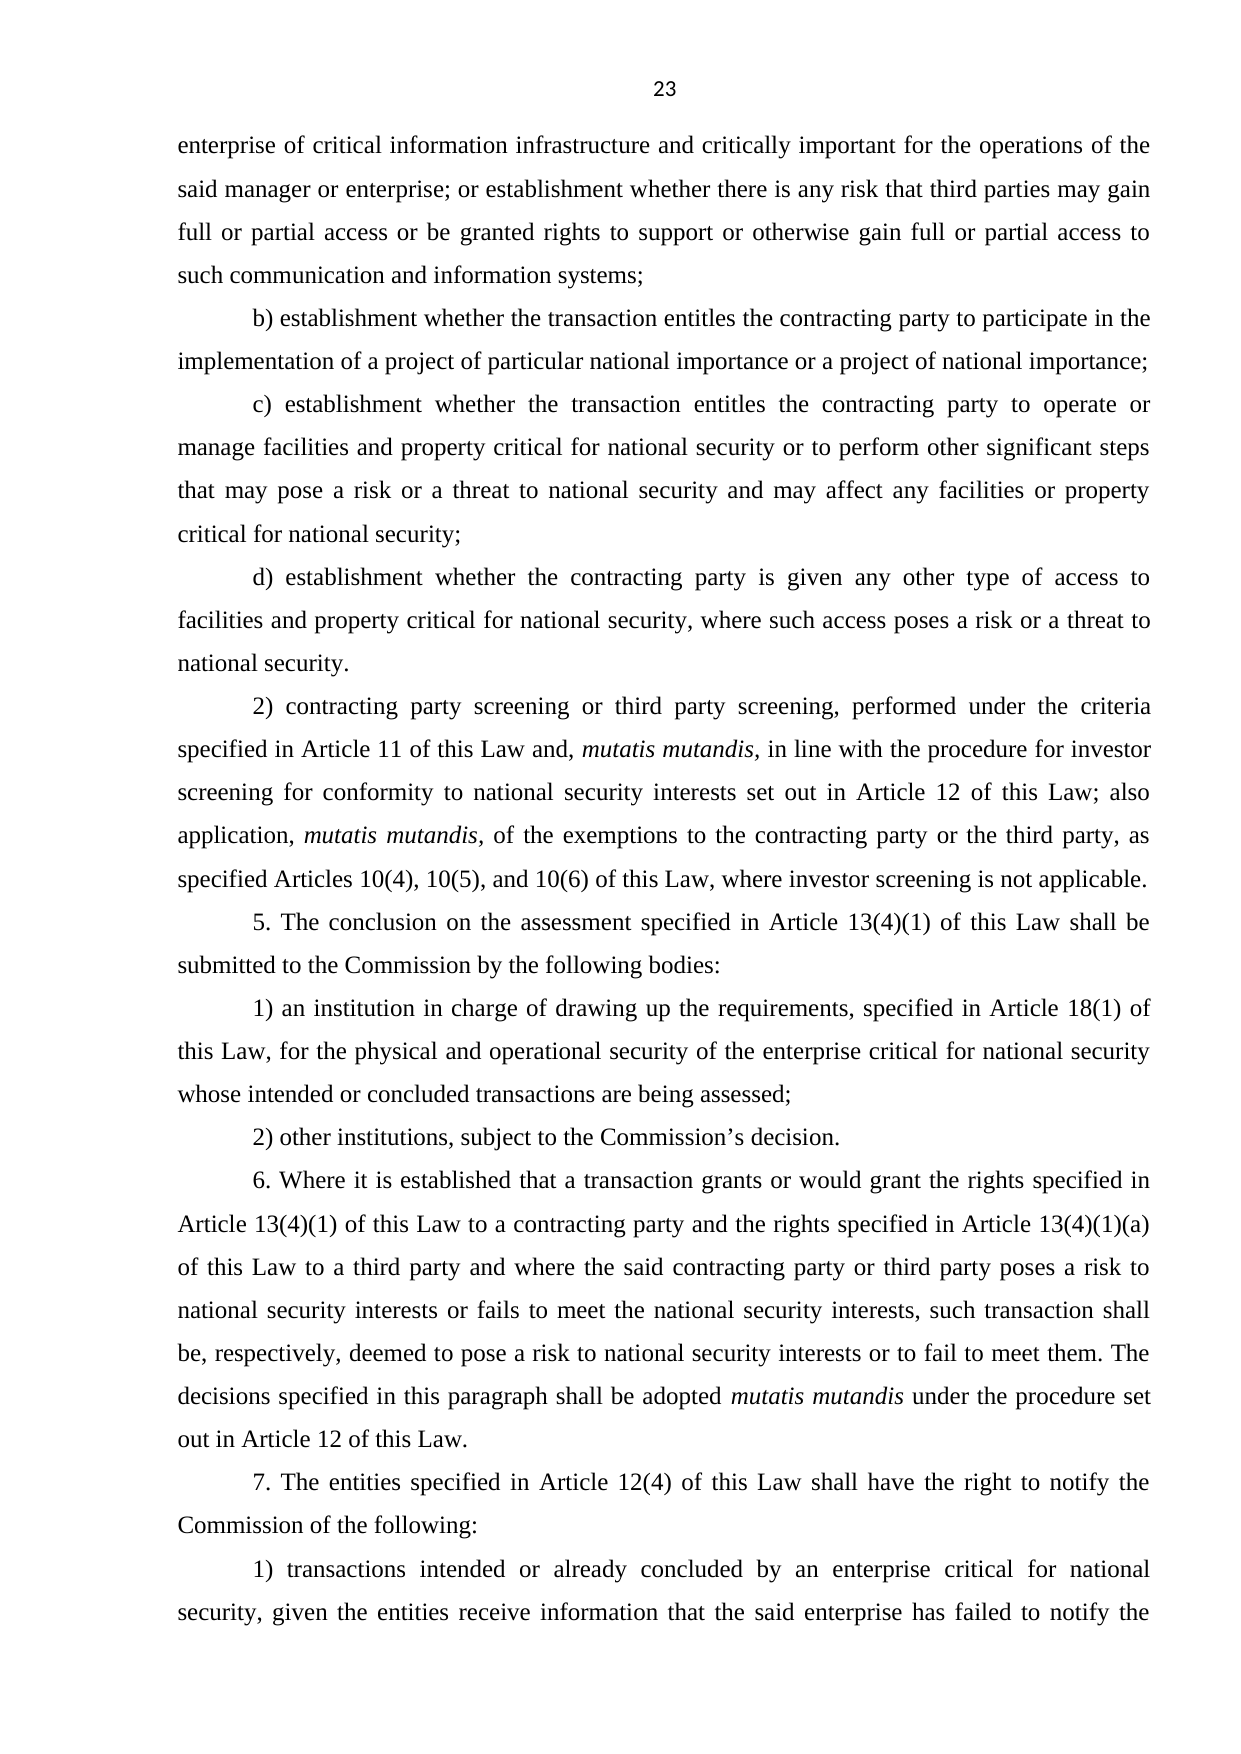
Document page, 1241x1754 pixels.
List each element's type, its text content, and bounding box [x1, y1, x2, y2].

text 1) transactions intended or already concluded by an enterprise critical for national security, given the entities receive information that the said enterprise has failed to notify the [177, 1554, 1152, 1626]
text 7. The entities specified in Article 12(4) of this Law shall have the right to notify the Commission of the following: [177, 1467, 1152, 1539]
text 2) contracting party screening or third party screening, performed under the criteria specified in Article 11 of this Law and, mutatis mutandis, in line with the procedure for investor screening for conformity to national security interests set out in Article 12 of this Law; also application, mutatis mutandis, of the exemptions to the contracting party or the third party, as specified Articles 10(4), 10(5), and 10(6) of this Law, where investor screening is not applicable. [177, 691, 1152, 892]
text 5. The conclusion on the assessment specified in Article 13(4)(1) of this Law shall be submitted to the Commission by the following bodies: [177, 907, 1152, 979]
text 6. Where it is established that a transaction grants or would grant the rights specified in Article 13(4)(1) of this Law to a contracting party and the rights specified in Article 13(4)(1)(a) of this Law to a third party and where the said contracting party or third party poses a risk to national security interests or fails to meet the national security interests, such transaction shall be, respectively, deemed to pose a risk to national security interests or to fail to meet them. The decisions specified in this paragraph shall be adopted mutatis mutandis under the procedure set out in Article 12 of this Law. [177, 1166, 1152, 1453]
text b) establishment whether the transaction entitles the contracting party to participate in the implementation of a project of particular national importance or a project of national importance; [177, 303, 1152, 375]
text 2) other institutions, subject to the Commission’s decision. [177, 1122, 1152, 1151]
text d) establishment whether the contracting party is given any other type of access to facilities and property critical for national security, where such access poses a risk or a threat to national security. [177, 562, 1152, 677]
text c) establishment whether the transaction entitles the contracting party to operate or manage facilities and property critical for national security or to perform other significant steps that may pose a risk or a threat to national security and may affect any facilities or property critical for national security; [177, 389, 1152, 547]
text enterprise of critical information infrastructure and critically important for the operations of the said manager or enterprise; or establishment whether there is any risk that third parties may gain full or partial access or be granted rights to support or otherwise gain full or partial access to such communication and information systems; [177, 131, 1152, 289]
text 1) an institution in charge of drawing up the requirements, specified in Article 18(1) of this Law, for the physical and operational security of the enterprise critical for national security whose intended or concluded transactions are being assessed; [177, 993, 1152, 1108]
